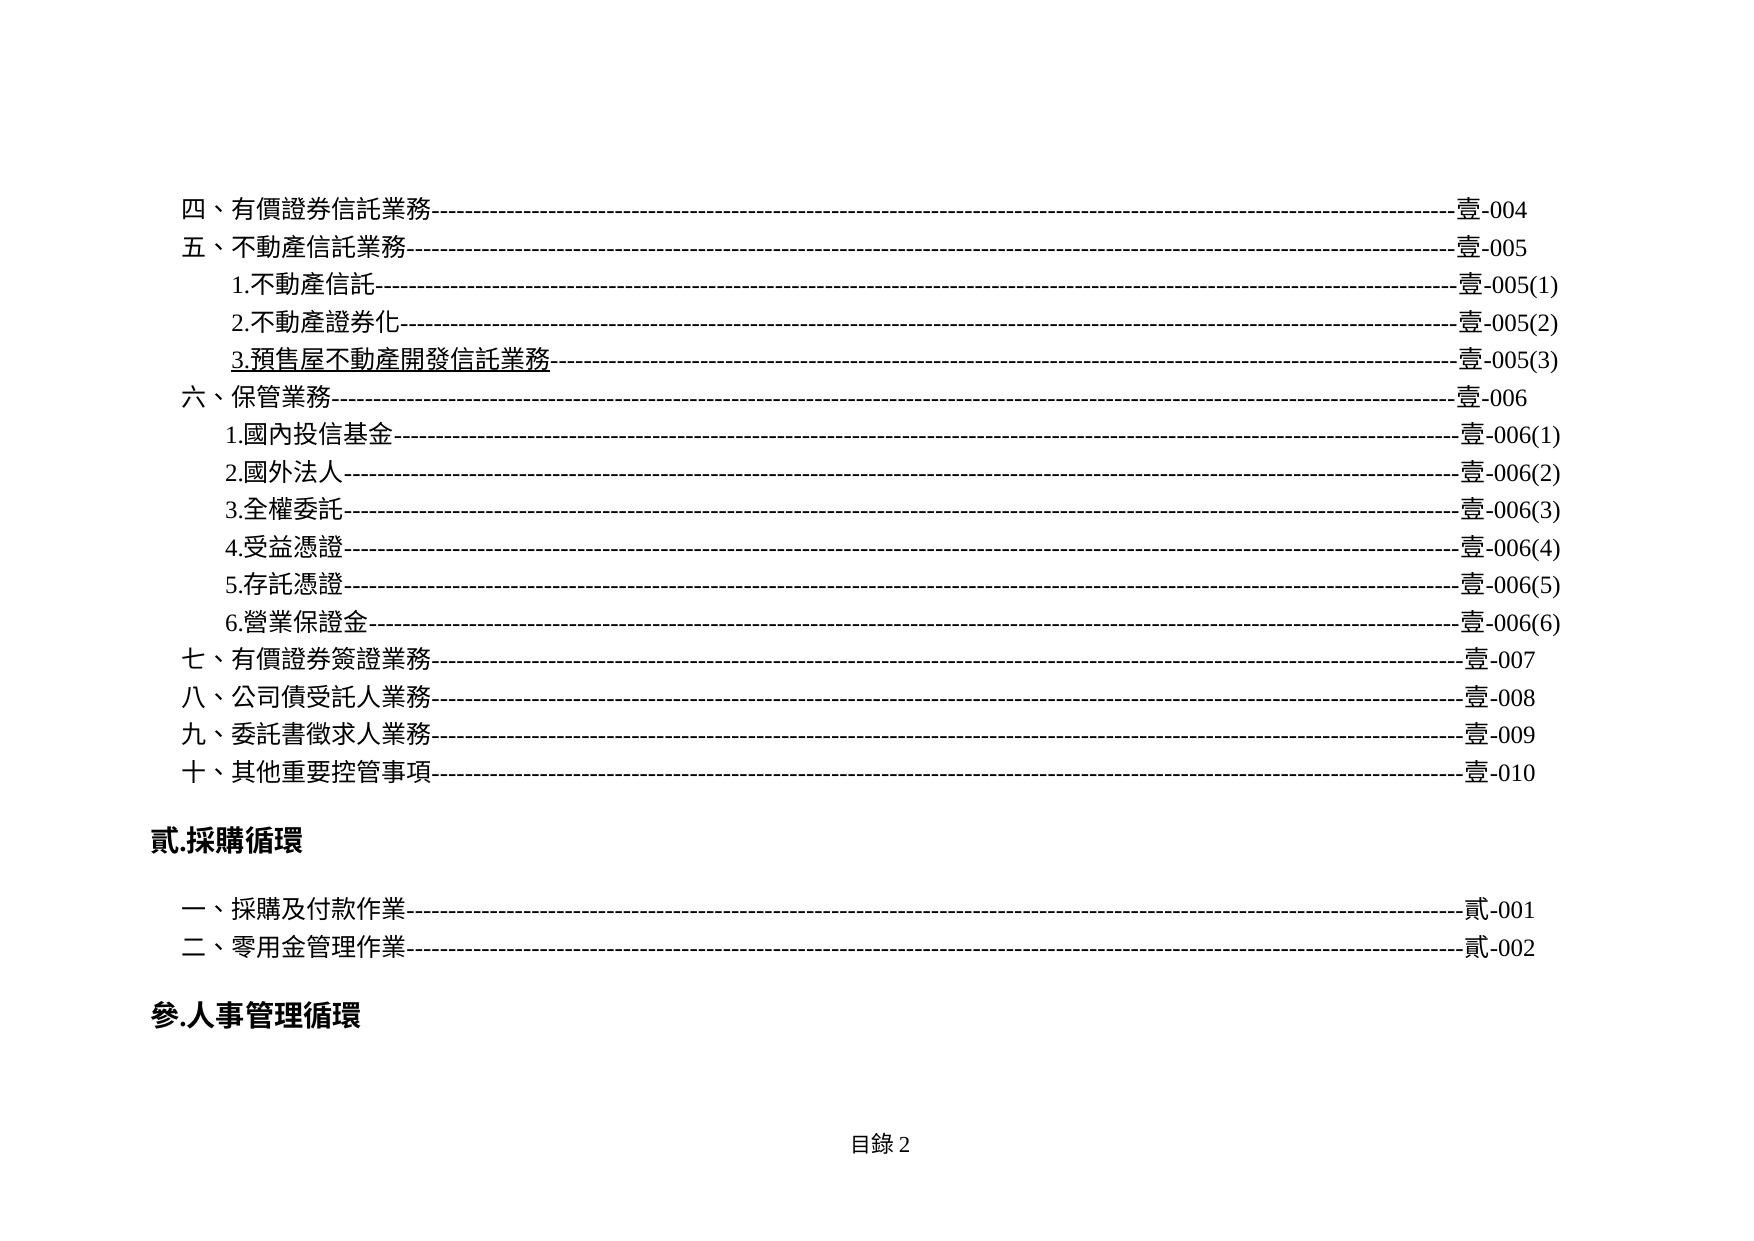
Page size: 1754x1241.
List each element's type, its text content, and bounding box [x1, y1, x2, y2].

text 六、保管業務---------------------------------------------------------------------------------------------------------------------------------------壹-006 [181, 376, 1604, 414]
text 4.受益憑證--------------------------------------------------------------------------------------------------------------------------------------壹-006(4) [219, 526, 1604, 564]
text 1.國內投信基金--------------------------------------------------------------------------------------------------------------------------------壹-006(1) [219, 414, 1604, 451]
text 2.國外法人--------------------------------------------------------------------------------------------------------------------------------------壹-006(2) [181, 451, 1604, 489]
text 九、委託書徵求人業務----------------------------------------------------------------------------------------------------------------------------壹-009 [181, 714, 1604, 751]
text 四、有價證券信託業務---------------------------------------------------------------------------------------------------------------------------壹-004 [181, 189, 1604, 226]
text 2.不動產證券化-------------------------------------------------------------------------------------------------------------------------------壹-005(2) [231, 301, 1604, 339]
text 五、不動產信託業務------------------------------------------------------------------------------------------------------------------------------壹-005 [181, 226, 1604, 264]
text 七、有價證券簽證業務----------------------------------------------------------------------------------------------------------------------------壹-007 [181, 639, 1604, 676]
text 八、公司債受託人業務----------------------------------------------------------------------------------------------------------------------------壹-008 [181, 676, 1604, 714]
text 十、其他重要控管事項----------------------------------------------------------------------------------------------------------------------------壹-010 [181, 751, 1604, 789]
text 一、採購及付款作業-------------------------------------------------------------------------------------------------------------------------------貳-001 [181, 889, 1604, 926]
text 6.營業保證金-----------------------------------------------------------------------------------------------------------------------------------壹-006(6) [150, 601, 1604, 639]
text 3.全權委託--------------------------------------------------------------------------------------------------------------------------------------壹-006(3) [150, 489, 1604, 526]
text 5.存託憑證--------------------------------------------------------------------------------------------------------------------------------------壹-006(5) [150, 564, 1604, 601]
text 參.人事管理循環 [150, 976, 1604, 1051]
text 貳.採購循環 [150, 801, 1604, 876]
text 3.預售屋不動產開發信託業務-------------------------------------------------------------------------------------------------------------壹-005(3) [231, 339, 1604, 376]
text 二、零用金管理作業-------------------------------------------------------------------------------------------------------------------------------貳-002 [181, 926, 1604, 964]
text 1.不動產信託----------------------------------------------------------------------------------------------------------------------------------壹-005(1) [231, 264, 1604, 301]
